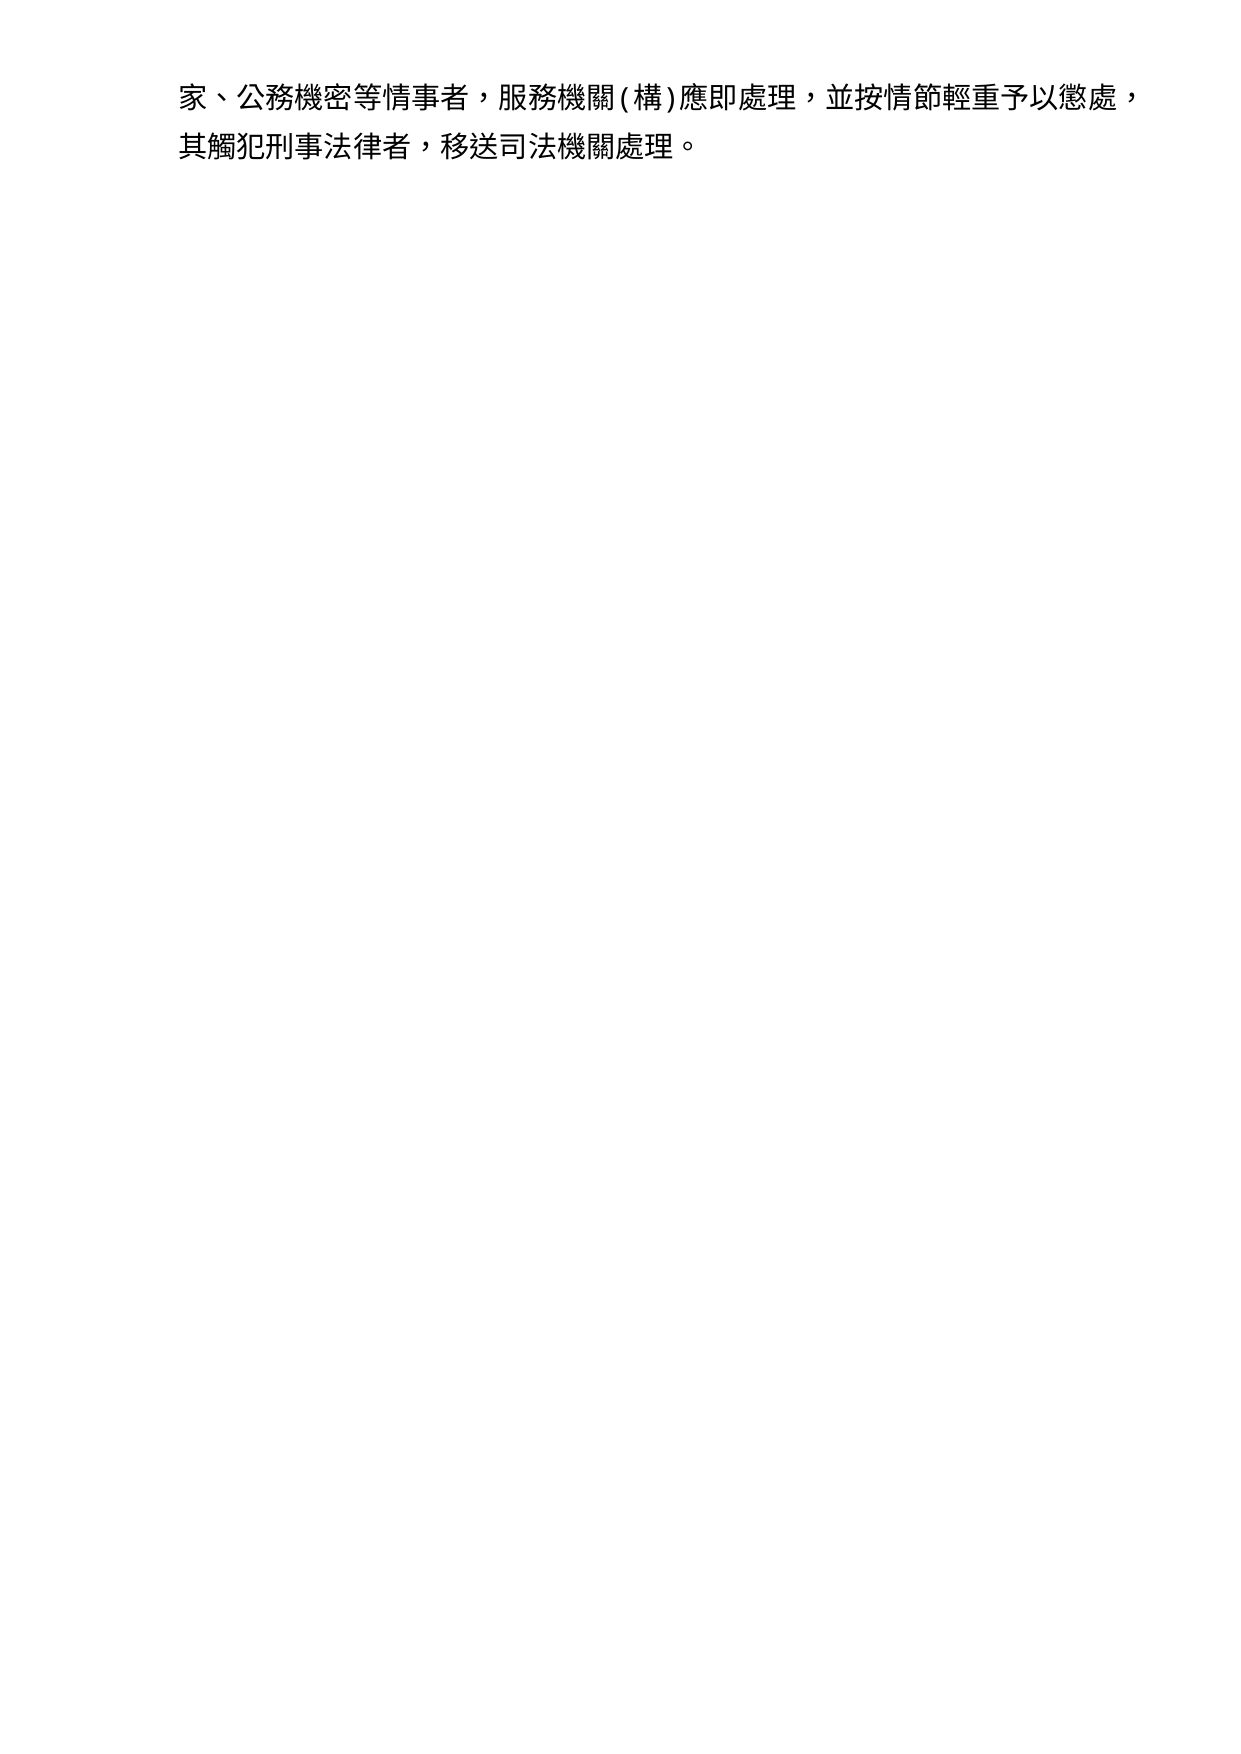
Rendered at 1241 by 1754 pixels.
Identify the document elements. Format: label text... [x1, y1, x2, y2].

text 家、公務機密等情事者，服務機關(構)應即處理，並按情節輕重予以懲處， [108, 75, 1136, 117]
text 其觸犯刑事法律者，移送司法機關處理。 [108, 124, 1136, 166]
